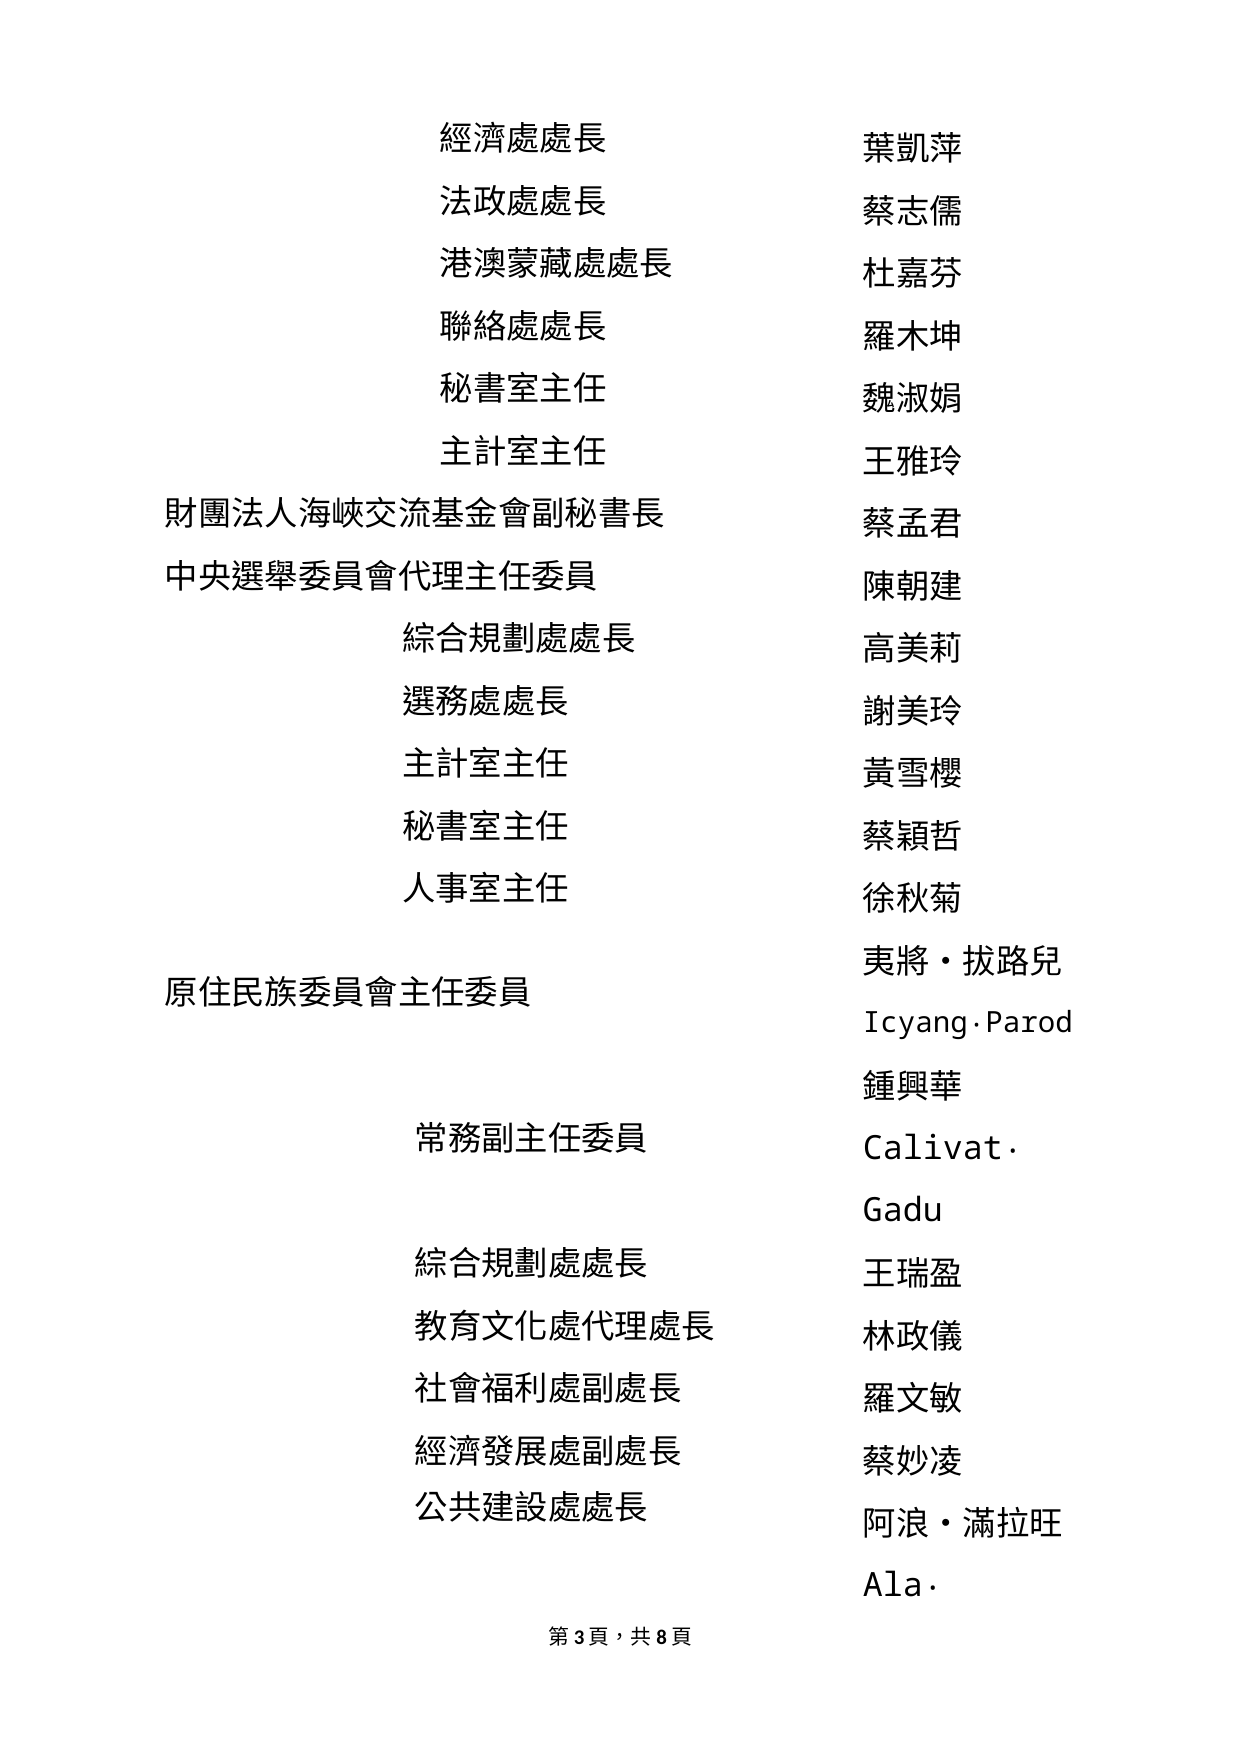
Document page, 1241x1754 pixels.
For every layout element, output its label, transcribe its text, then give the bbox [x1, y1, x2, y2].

table_cell [823, 605, 851, 667]
table_cell 蔡妙凌 [851, 1417, 1087, 1479]
table_cell 魏淑娟 [851, 355, 1087, 417]
table_cell [823, 167, 851, 229]
table_cell 公共建設處處長 [153, 1480, 822, 1604]
table_cell 綜合規劃處處長 [153, 605, 822, 667]
table_cell 法政處處長 [153, 167, 822, 229]
table_cell 蔡志儒 [851, 167, 1087, 229]
table_cell 蔡孟君 [851, 480, 1087, 542]
table_cell [823, 792, 851, 854]
table_cell 陳朝建 [851, 542, 1087, 604]
table_cell 林政儀 [851, 1292, 1087, 1354]
table_cell 港澳蒙藏處處長 [153, 230, 822, 292]
table_cell [823, 855, 851, 917]
table_cell 主計室主任 [153, 730, 822, 792]
table_cell [823, 542, 851, 604]
table_cell 中央選舉委員會代理主任委員 [153, 542, 822, 604]
table_cell [823, 1230, 851, 1292]
table_cell 社會福利處副處長 [153, 1355, 822, 1417]
table_cell 常務副主任委員 [153, 1042, 822, 1229]
table_cell [823, 292, 851, 354]
table_cell 經濟發展處副處長 [153, 1417, 822, 1479]
table_cell 羅木坤 [851, 292, 1087, 354]
table_cell 主計室主任 [153, 417, 822, 479]
table_cell 黃雪櫻 [851, 730, 1087, 792]
table_cell [823, 1480, 851, 1604]
table_cell 聯絡處處長 [153, 292, 822, 354]
table_cell [823, 730, 851, 792]
table_cell 人事室主任 [153, 855, 822, 917]
table_cell 選務處處長 [153, 667, 822, 729]
table_cell 經濟處處長 [153, 105, 822, 167]
table_cell 秘書室主任 [153, 792, 822, 854]
table_cell 綜合規劃處處長 [153, 1230, 822, 1292]
table_cell 夷將‧拔路兒 Icyang‧Parod [851, 917, 1087, 1042]
table_cell 阿浪‧滿拉旺 Ala‧ [851, 1480, 1087, 1604]
table_cell [823, 1292, 851, 1354]
table_cell [823, 355, 851, 417]
table_cell 羅文敏 [851, 1355, 1087, 1417]
table_cell 徐秋菊 [851, 855, 1087, 917]
table_cell 王瑞盈 [851, 1230, 1087, 1292]
table_cell 秘書室主任 [153, 355, 822, 417]
table_cell [823, 1355, 851, 1417]
table_cell 原住民族委員會主任委員 [153, 917, 822, 1042]
table_cell 教育文化處代理處長 [153, 1292, 822, 1354]
table_cell [823, 105, 851, 167]
table_cell 財團法人海峽交流基金會副秘書長 [153, 480, 822, 542]
table_cell 謝美玲 [851, 667, 1087, 729]
table_cell [823, 417, 851, 479]
table_cell 鍾興華 Calivat‧Gadu [851, 1042, 1087, 1229]
table_cell 王雅玲 [851, 417, 1087, 479]
table_cell 蔡穎哲 [851, 792, 1087, 854]
table_cell [823, 917, 851, 1042]
table_cell [823, 667, 851, 729]
table_cell 葉凱萍 [851, 105, 1087, 167]
table_cell [823, 1042, 851, 1229]
table_cell 杜嘉芬 [851, 230, 1087, 292]
table_cell [823, 1417, 851, 1479]
table_cell [823, 480, 851, 542]
table_cell 高美莉 [851, 605, 1087, 667]
table_cell [823, 230, 851, 292]
